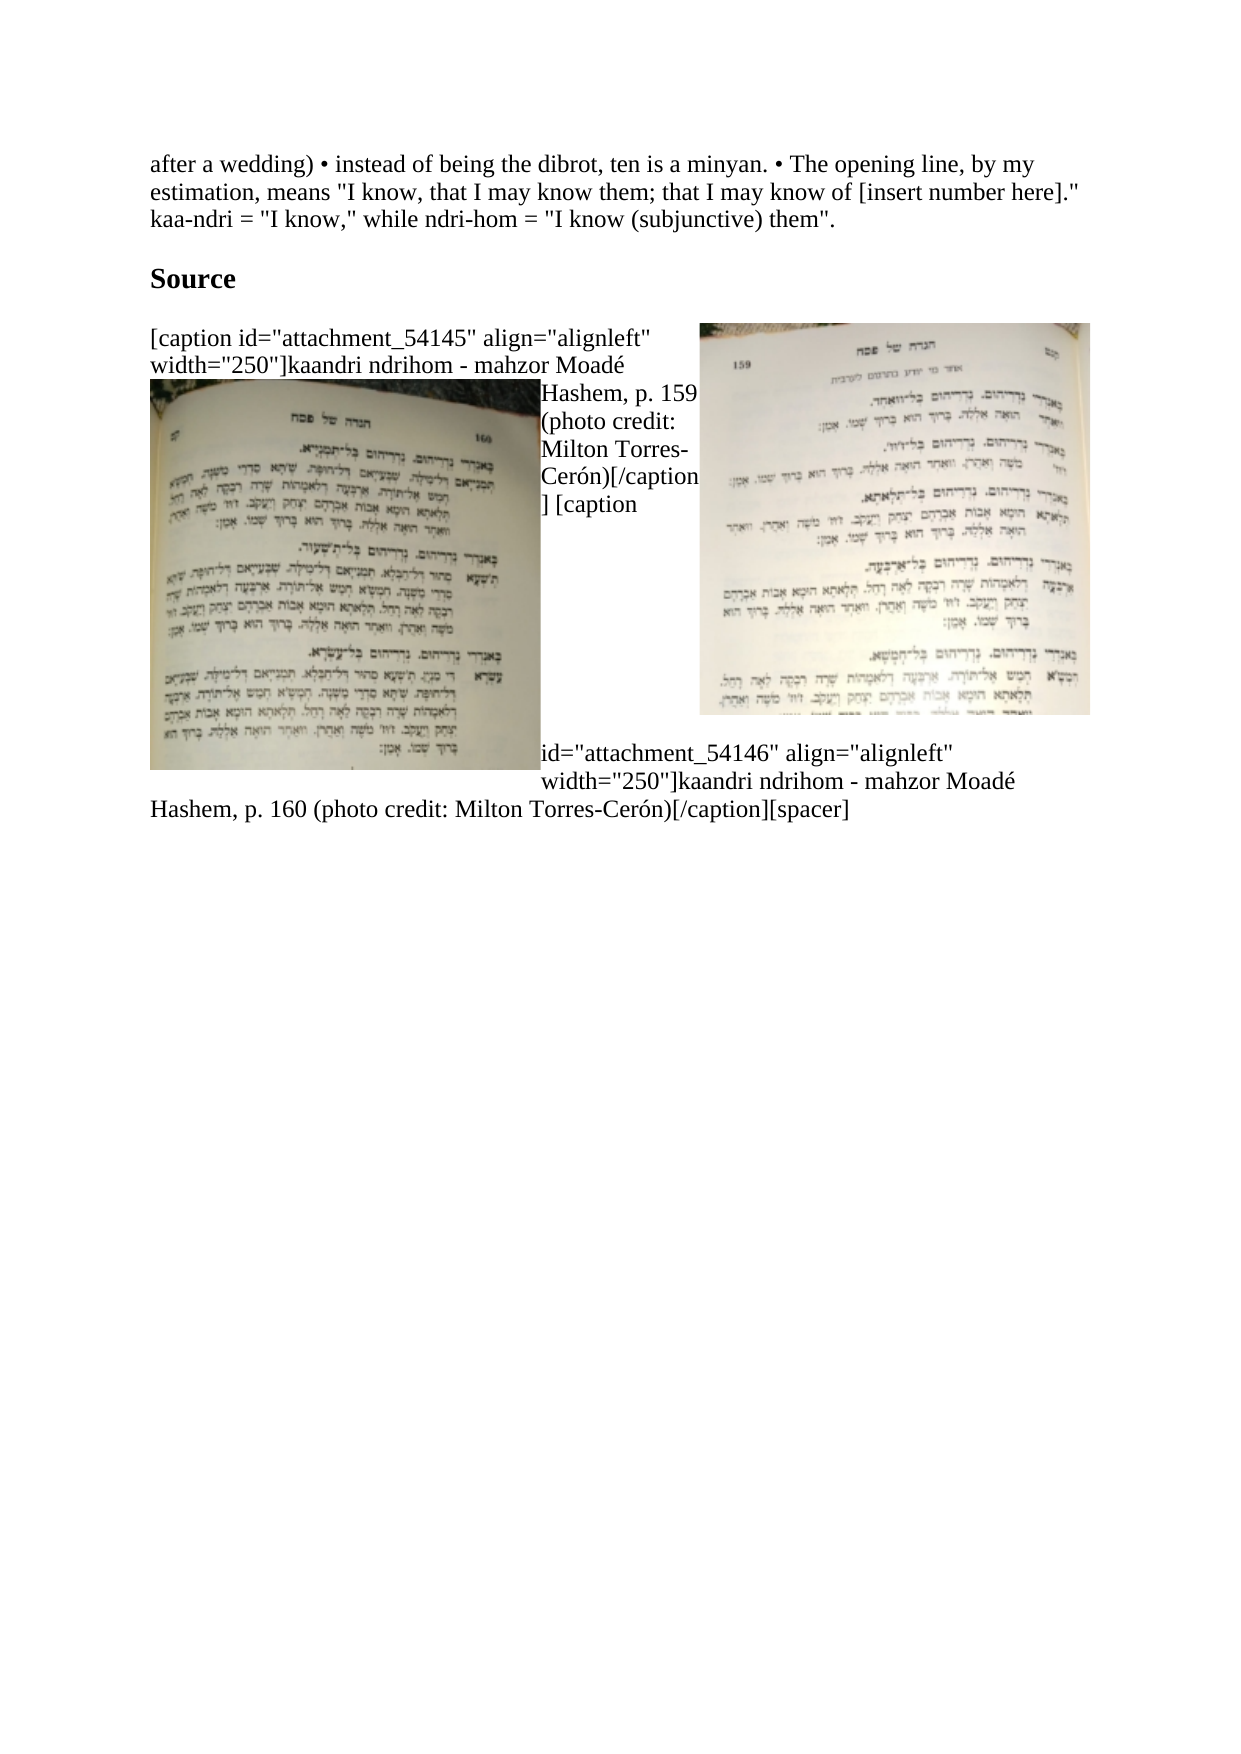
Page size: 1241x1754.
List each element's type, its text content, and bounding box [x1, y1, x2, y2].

subtitle Source [150, 262, 1090, 295]
picture [150, 379, 541, 770]
text [caption id="attachment_54145" align="alignleft" width="250"]kaandri ndrihom - mahzor Moadé Hashem, p. 159 (photo credit: Milton Torres-Cerón)[/caption] [caption id="attachment_54146" align="alignleft" width="250"]kaandri ndrihom - mahzor Moadé Hashem, p. 160 (photo credit: Milton Torres-Cerón)[/caption][spacer] [150, 324, 1090, 823]
picture [699, 323, 1091, 715]
text after a wedding) • instead of being the dibrot, ten is a minyan. • The opening line, by my estimation, means "I know, that I may know them; that I may know of [insert number here]." kaa-ndri = "I know," while ndri-hom = "I know (subjunctive) them". [150, 150, 1090, 233]
